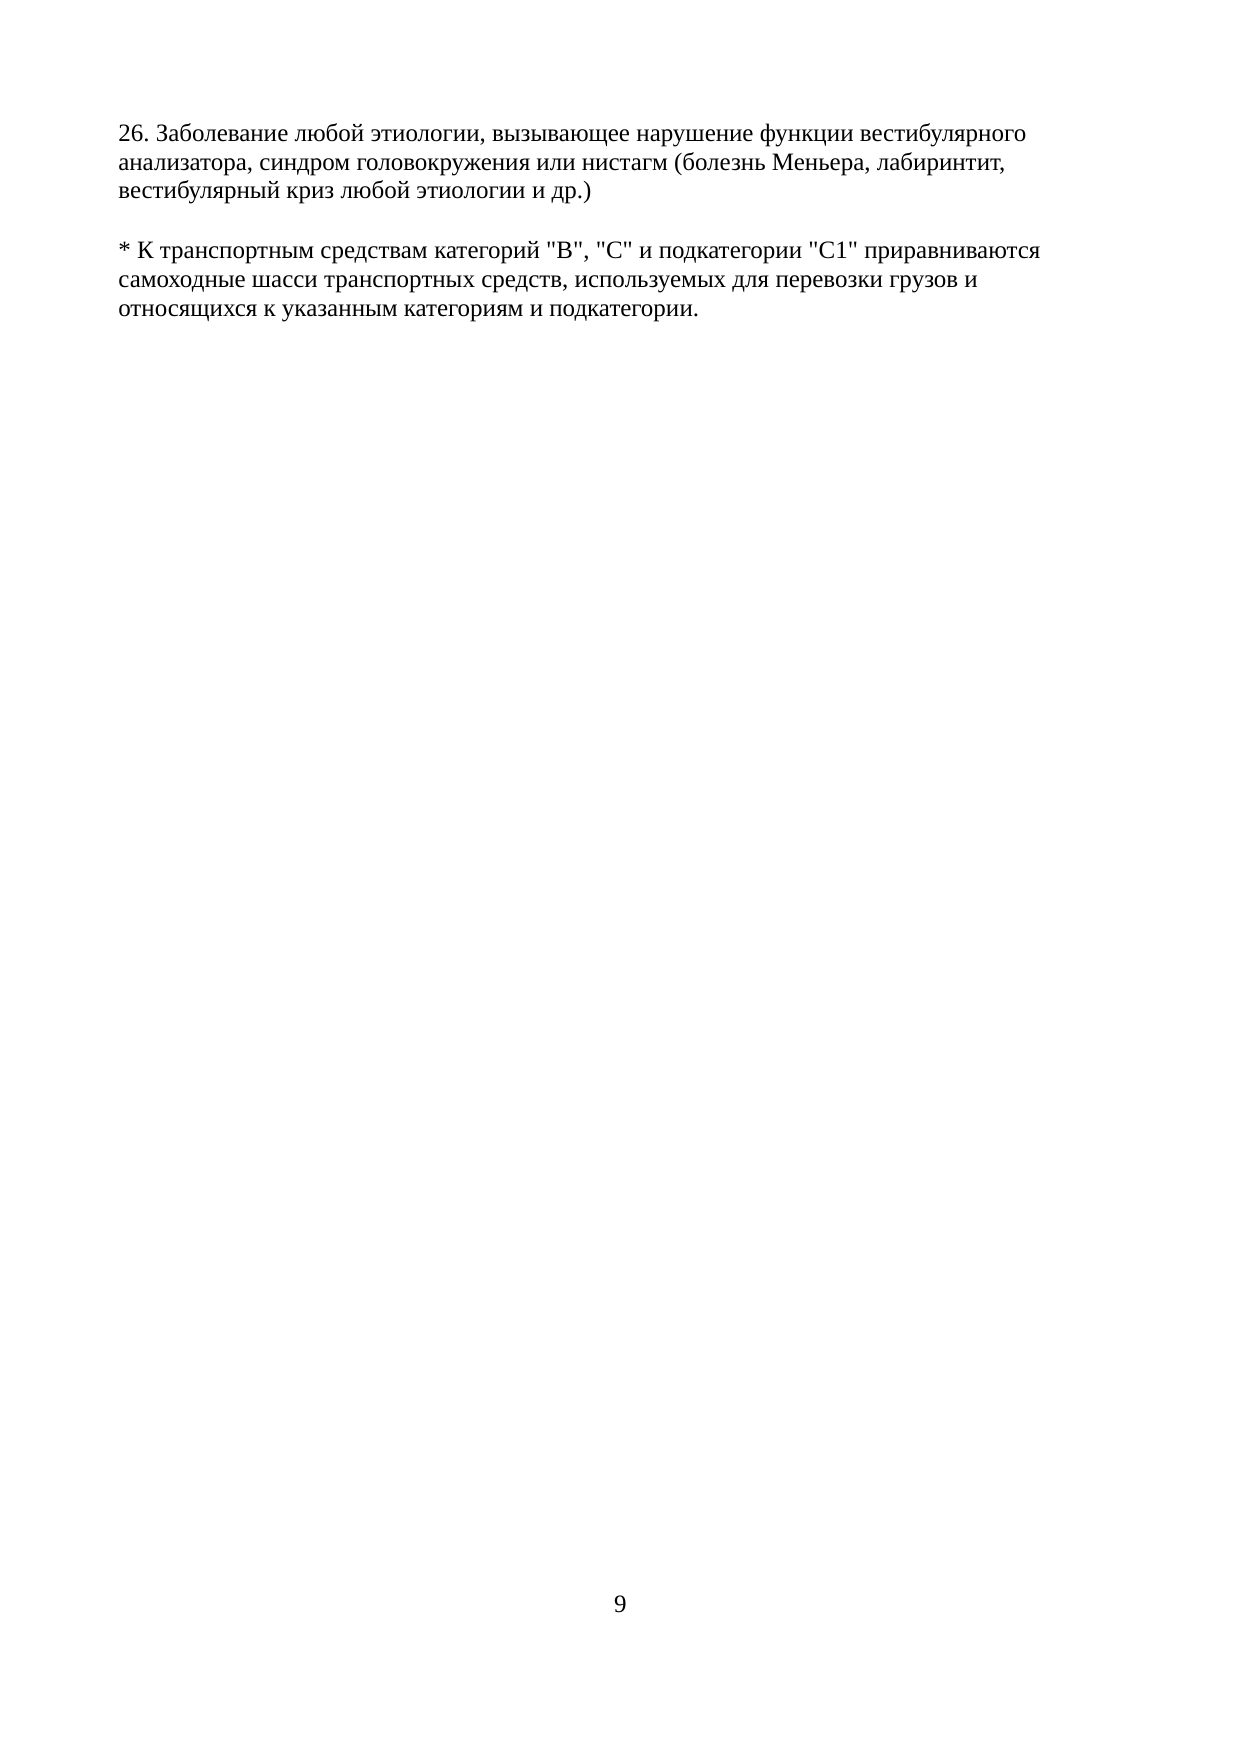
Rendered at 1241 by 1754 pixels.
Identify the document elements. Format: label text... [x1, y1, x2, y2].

text 9 [118, 1589, 1122, 1618]
text 26. Заболевание любой этиологии, вызывающее нарушение функции вестибулярного анализатора, синдром головокружения или нистагм (болезнь Меньера, лабиринтит, вестибулярный криз любой этиологии и др.) [118, 118, 1122, 204]
text * К транспортным средствам категорий "В", "С" и подкатегории "С1" приравниваются самоходные шасси транспортных средств, используемых для перевозки грузов и относящихся к указанным категориям и подкатегории. [118, 236, 1122, 322]
